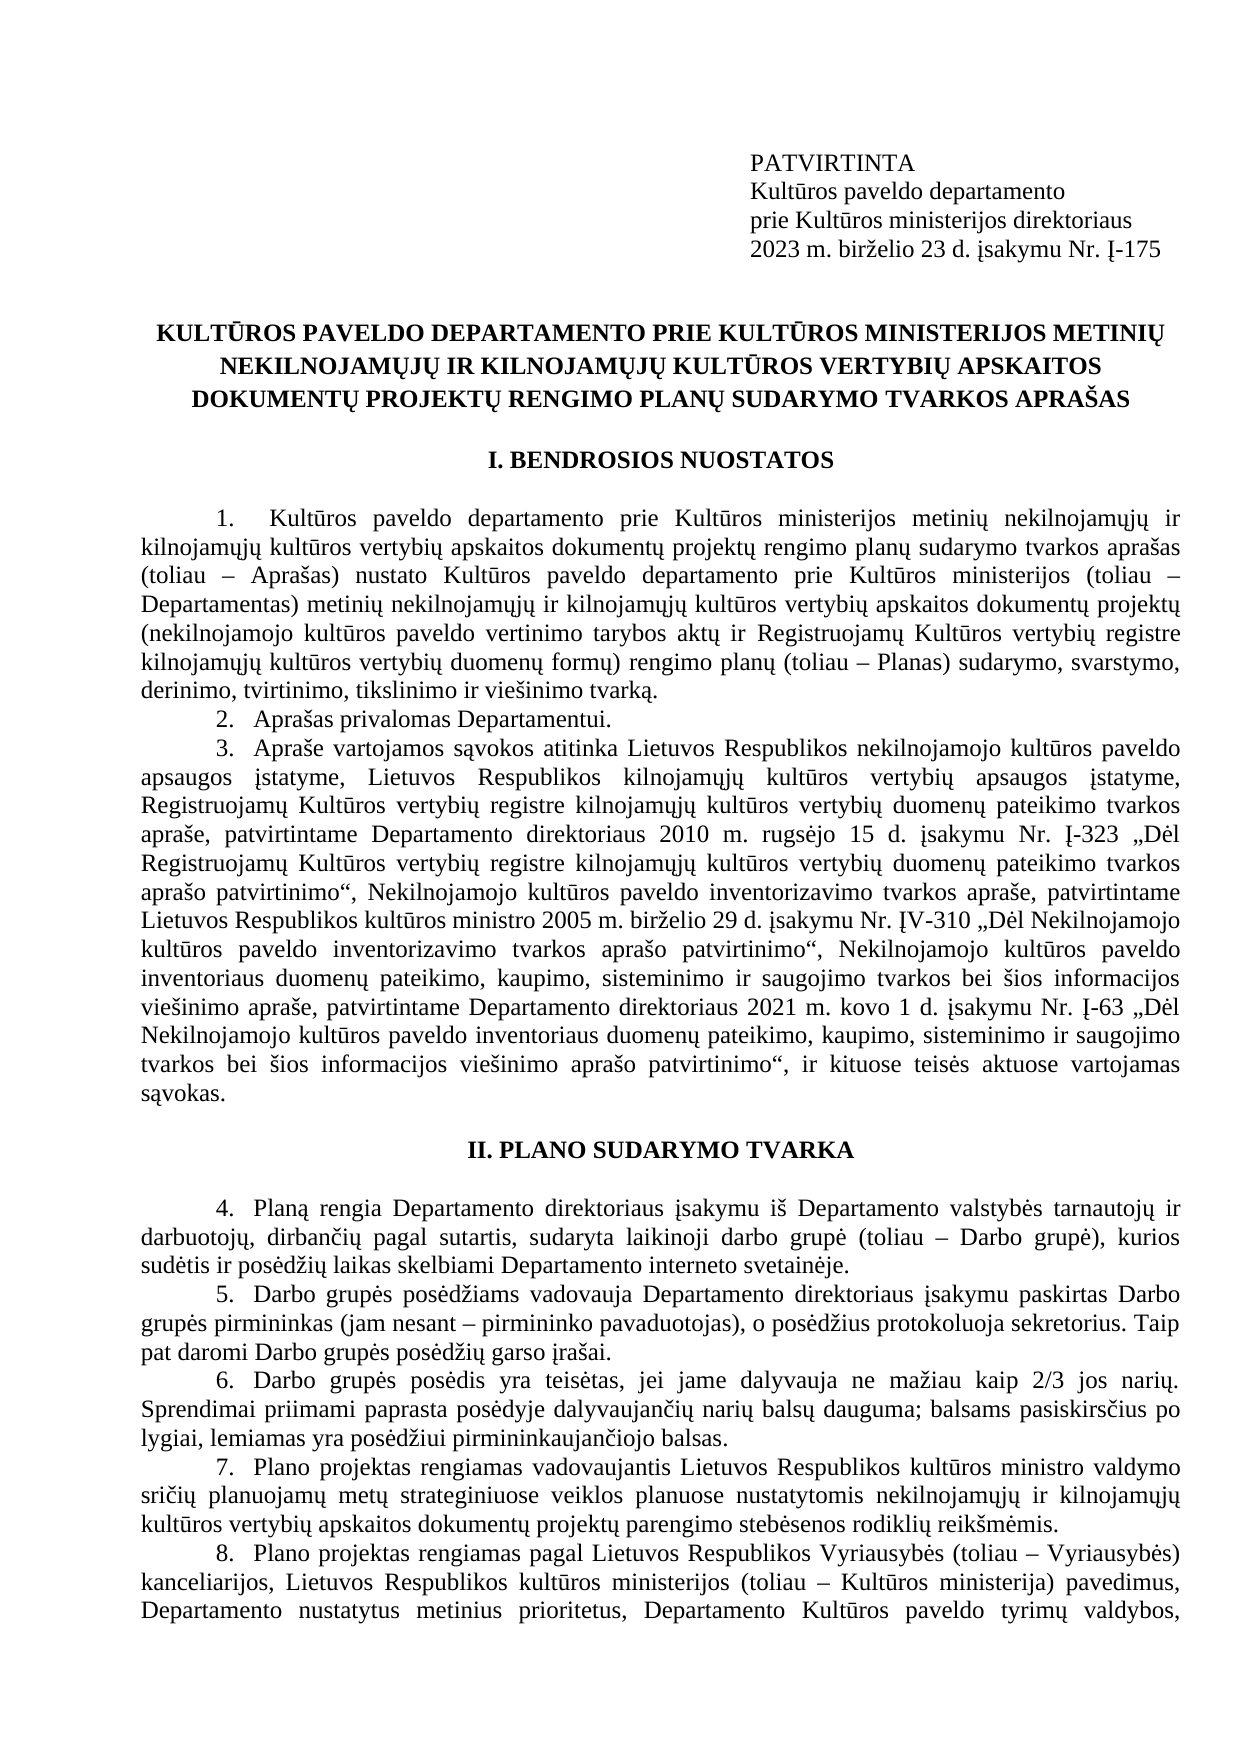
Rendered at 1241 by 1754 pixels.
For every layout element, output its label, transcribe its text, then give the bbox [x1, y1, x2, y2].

text 4. Planą rengia Departamento direktoriaus įsakymu iš Departamento valstybės tarnautojų ir darbuotojų, dirbančių pagal sutartis, sudaryta laikinoji darbo grupė (toliau – Darbo grupė), kurios sudėtis ir posėdžių laikas skelbiami Departamento interneto svetainėje. [141, 1193, 1181, 1279]
text 1. Kultūros paveldo departamento prie Kultūros ministerijos metinių nekilnojamųjų ir kilnojamųjų kultūros vertybių apskaitos dokumentų projektų rengimo planų sudarymo tvarkos aprašas (toliau – Aprašas) nustato Kultūros paveldo departamento prie Kultūros ministerijos (toliau – Departamentas) metinių nekilnojamųjų ir kilnojamųjų kultūros vertybių apskaitos dokumentų projektų (nekilnojamojo kultūros paveldo vertinimo tarybos aktų ir Registruojamų Kultūros vertybių registre kilnojamųjų kultūros vertybių duomenų formų) rengimo planų (toliau – Planas) sudarymo, svarstymo, derinimo, tvirtinimo, tikslinimo ir viešinimo tvarką. [141, 503, 1181, 704]
text prie Kultūros ministerijos direktoriaus [750, 205, 1181, 234]
text I. BENDROSIOS NUOSTATOS [141, 446, 1181, 474]
text 5. Darbo grupės posėdžiams vadovauja Departamento direktoriaus įsakymu paskirtas Darbo grupės pirmininkas (jam nesant – pirmininko pavaduotojas), o posėdžius protokoluoja sekretorius. Taip pat daromi Darbo grupės posėdžių garso įrašai. [141, 1279, 1181, 1366]
text PATVIRTINTA [750, 148, 1181, 176]
text 3. Apraše vartojamos sąvokos atitinka Lietuvos Respublikos nekilnojamojo kultūros paveldo apsaugos įstatyme, Lietuvos Respublikos kilnojamųjų kultūros vertybių apsaugos įstatyme, Registruojamų Kultūros vertybių registre kilnojamųjų kultūros vertybių duomenų pateikimo tvarkos apraše, patvirtintame Departamento direktoriaus 2010 m. rugsėjo 15 d. įsakymu Nr. Į-323 „Dėl Registruojamų Kultūros vertybių registre kilnojamųjų kultūros vertybių duomenų pateikimo tvarkos aprašo patvirtinimo“, Nekilnojamojo kultūros paveldo inventorizavimo tvarkos apraše, patvirtintame Lietuvos Respublikos kultūros ministro 2005 m. birželio 29 d. įsakymu Nr. ĮV-310 „Dėl Nekilnojamojo kultūros paveldo inventorizavimo tvarkos aprašo patvirtinimo“, Nekilnojamojo kultūros paveldo inventoriaus duomenų pateikimo, kaupimo, sisteminimo ir saugojimo tvarkos bei šios informacijos viešinimo apraše, patvirtintame Departamento direktoriaus 2021 m. kovo 1 d. įsakymu Nr. Į-63 „Dėl Nekilnojamojo kultūros paveldo inventoriaus duomenų pateikimo, kaupimo, sisteminimo ir saugojimo tvarkos bei šios informacijos viešinimo aprašo patvirtinimo“, ir kituose teisės aktuose vartojamas sąvokas. [141, 733, 1181, 1107]
text 6. Darbo grupės posėdis yra teisėtas, jei jame dalyvauja ne mažiau kaip 2/3 jos narių. Sprendimai priimami paprasta posėdyje dalyvaujančių narių balsų dauguma; balsams pasiskirsčius po lygiai, lemiamas yra posėdžiui pirmininkaujančiojo balsas. [141, 1366, 1181, 1452]
text 2. Aprašas privalomas Departamentui. [141, 704, 1181, 733]
text 8. Plano projektas rengiamas pagal Lietuvos Respublikos Vyriausybės (toliau – Vyriausybės) kanceliarijos, Lietuvos Respublikos kultūros ministerijos (toliau – Kultūros ministerija) pavedimus, Departamento nustatytus metinius prioritetus, Departamento Kultūros paveldo tyrimų valdybos, [141, 1538, 1181, 1624]
text 7. Plano projektas rengiamas vadovaujantis Lietuvos Respublikos kultūros ministro valdymo sričių planuojamų metų strateginiuose veiklos planuose nustatytomis nekilnojamųjų ir kilnojamųjų kultūros vertybių apskaitos dokumentų projektų parengimo stebėsenos rodiklių reikšmėmis. [141, 1452, 1181, 1538]
text Kultūros paveldo departamento [750, 176, 1181, 205]
text 2023 m. birželio 23 d. įsakymu Nr. Į-175 [750, 234, 1181, 263]
text KULTŪROS PAVELDO DEPARTAMENTO PRIE KULTŪROS MINISTERIJOS METINIŲ NEKILNOJAMŲJŲ IR KILNOJAMŲJŲ KULTŪROS VERTYBIŲ APSKAITOS DOKUMENTŲ PROJEKTŲ RENGIMO PLANŲ SUDARYMO TVARKOS APRAŠAS [141, 318, 1181, 412]
text II. PLANO SUDARYMO TVARKA [141, 1136, 1181, 1164]
